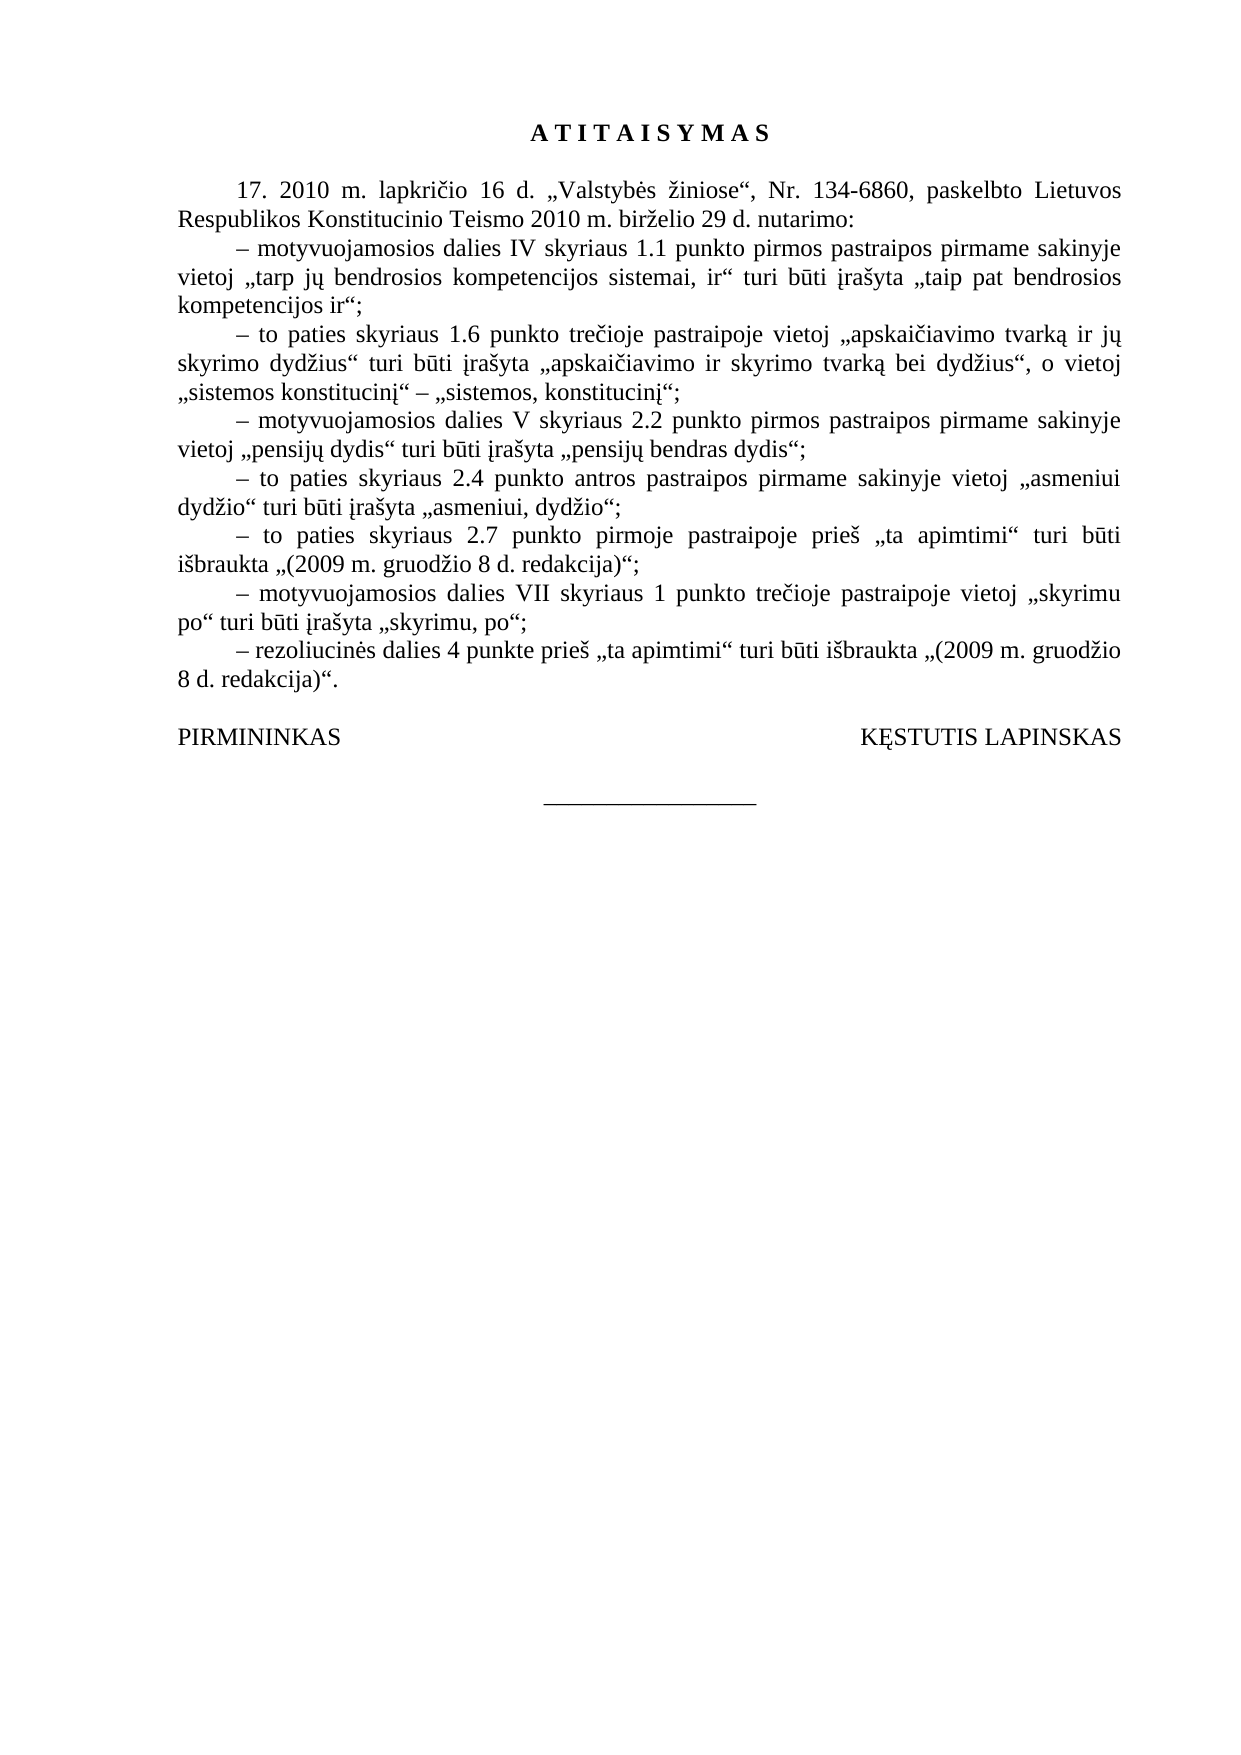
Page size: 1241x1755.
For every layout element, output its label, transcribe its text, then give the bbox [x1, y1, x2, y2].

text – motyvuojamosios dalies VII skyriaus 1 punkto trečioje pastraipoje vietoj „skyrimu po“ turi būti įrašyta „skyrimu, po“; [177, 578, 1122, 636]
text _________________ [177, 779, 1122, 808]
text – motyvuojamosios dalies IV skyriaus 1.1 punkto pirmos pastraipos pirmame sakinyje vietoj „tarp jų bendrosios kompetencijos sistemai, ir“ turi būti įrašyta „taip pat bendrosios kompetencijos ir“; [177, 233, 1122, 319]
text Pirmininkas Kęstutis Lapinskas [177, 722, 1122, 751]
text – rezoliucinės dalies 4 punkte prieš „ta apimtimi“ turi būti išbraukta „(2009 m. gruodžio 8 d. redakcija)“. [177, 636, 1122, 693]
text – motyvuojamosios dalies V skyriaus 2.2 punkto pirmos pastraipos pirmame sakinyje vietoj „pensijų dydis“ turi būti įrašyta „pensijų bendras dydis“; [177, 406, 1122, 463]
text – to paties skyriaus 1.6 punkto trečioje pastraipoje vietoj „apskaičiavimo tvarką ir jų skyrimo dydžius“ turi būti įrašyta „apskaičiavimo ir skyrimo tvarką bei dydžius“, o vietoj „sistemos konstitucinį“ – „sistemos, konstitucinį“; [177, 319, 1122, 406]
text 17. 2010 m. lapkričio 16 d. „Valstybės žiniose“, Nr. 134-6860, paskelbto Lietuvos Respublikos Konstitucinio Teismo 2010 m. birželio 29 d. nutarimo: [177, 176, 1122, 233]
text ATITAISYMAS [177, 118, 1122, 147]
text – to paties skyriaus 2.7 punkto pirmoje pastraipoje prieš „ta apimtimi“ turi būti išbraukta „(2009 m. gruodžio 8 d. redakcija)“; [177, 521, 1122, 578]
text – to paties skyriaus 2.4 punkto antros pastraipos pirmame sakinyje vietoj „asmeniui dydžio“ turi būti įrašyta „asmeniui, dydžio“; [177, 463, 1122, 521]
